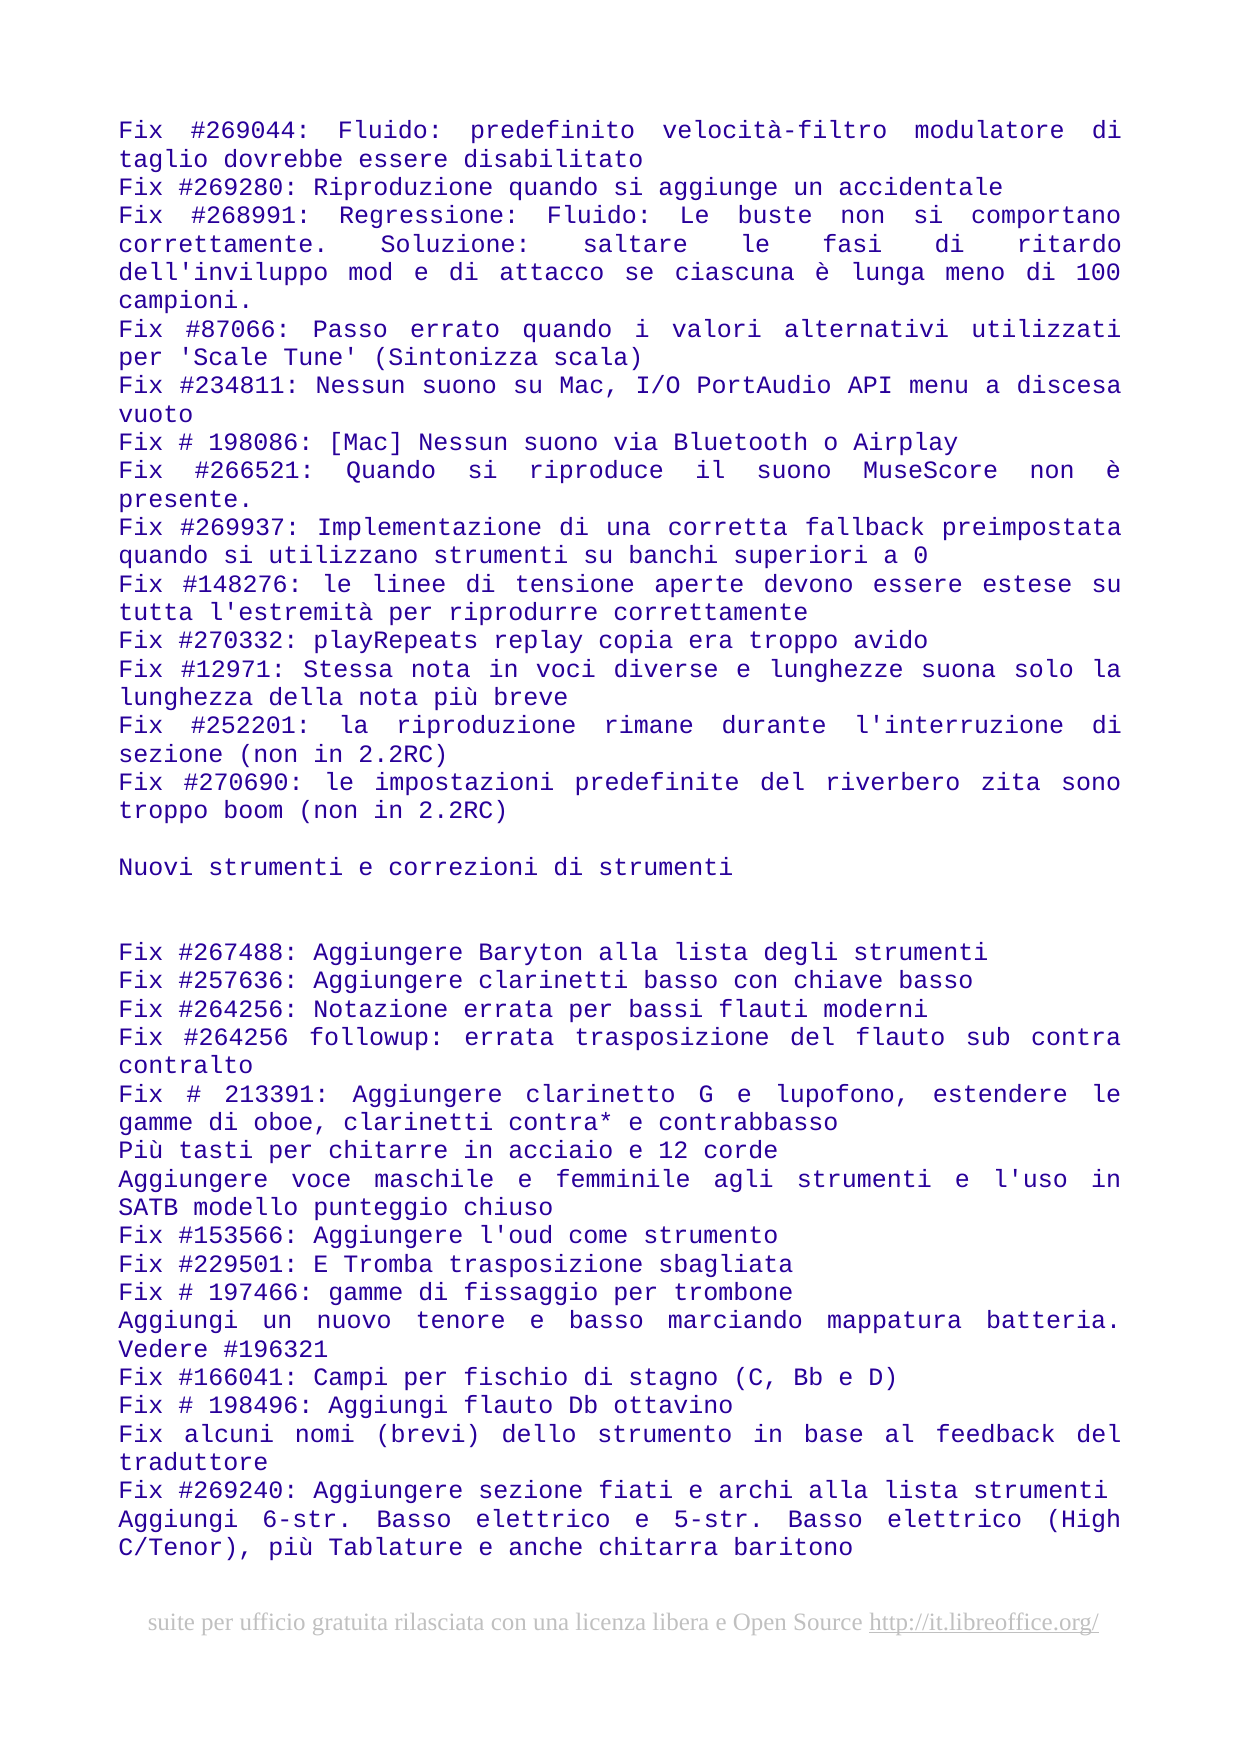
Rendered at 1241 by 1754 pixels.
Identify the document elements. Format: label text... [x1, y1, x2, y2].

text Fix #148276: le linee di tensione aperte devono essere estese su tutta l'estremità per riprodurre correttamente [118, 571, 1122, 628]
text Aggiungi 6-str. Basso elettrico e 5-str. Basso elettrico (High C/Tenor), più Tablature e anche chitarra baritono [118, 1506, 1122, 1563]
text Fix #87066: Passo errato quando i valori alternativi utilizzati per 'Scale Tune' (Sintonizza scala) [118, 316, 1122, 373]
text Fix alcuni nomi (brevi) dello strumento in base al feedback del traduttore [118, 1421, 1122, 1478]
text Aggiungi un nuovo tenore e basso marciando mappatura batteria. Vedere #196321 [118, 1308, 1122, 1365]
text Fix #252201: la riproduzione rimane durante l'interruzione di sezione (non in 2.2RC) [118, 713, 1122, 770]
text Fix #166041: Campi per fischio di stagno (C, Bb e D) [118, 1365, 1122, 1393]
text Fix #269044: Fluido: predefinito velocità-filtro modulatore di taglio dovrebbe essere disabilitato [118, 118, 1122, 175]
text Aggiungere voce maschile e femminile agli strumenti e l'uso in SATB modello punteggio chiuso [118, 1166, 1122, 1223]
text Fix #153566: Aggiungere l'oud come strumento [118, 1223, 1122, 1251]
text Nuovi strumenti e correzioni di strumenti [118, 855, 1122, 883]
text Fix #264256: Notazione errata per bassi flauti moderni [118, 996, 1122, 1025]
text Fix # 198496: Aggiungi flauto Db ottavino [118, 1393, 1122, 1421]
text Fix #229501: E Tromba trasposizione sbagliata [118, 1251, 1122, 1280]
text Fix #266521: Quando si riproduce il suono MuseScore non è presente. [118, 458, 1122, 515]
text Fix #264256 followup: errata trasposizione del flauto sub contra contralto [118, 1025, 1122, 1081]
text Fix #269937: Implementazione di una corretta fallback preimpostata quando si utilizzano strumenti su banchi superiori a 0 [118, 515, 1122, 571]
text Fix #268991: Regressione: Fluido: Le buste non si comportano correttamente. Soluzione: saltare le fasi di ritardo dell'inviluppo mod e di attacco se ciascuna è lunga meno di 100 campioni. [118, 203, 1122, 316]
text Fix # 197466: gamme di fissaggio per trombone [118, 1280, 1122, 1308]
text Fix #12971: Stessa nota in voci diverse e lunghezze suona solo la lunghezza della nota più breve [118, 656, 1122, 713]
text Fix # 198086: [Mac] Nessun suono via Bluetooth o Airplay [118, 430, 1122, 458]
text Fix #270332: playRepeats replay copia era troppo avido [118, 628, 1122, 656]
text Fix #257636: Aggiungere clarinetti basso con chiave basso [118, 968, 1122, 996]
text Fix #269280: Riproduzione quando si aggiunge un accidentale [118, 175, 1122, 203]
text Fix # 213391: Aggiungere clarinetto G e lupofono, estendere le gamme di oboe, clarinetti contra* e contrabbasso [118, 1081, 1122, 1138]
text Più tasti per chitarre in acciaio e 12 corde [118, 1138, 1122, 1166]
text Fix #267488: Aggiungere Baryton alla lista degli strumenti [118, 940, 1122, 968]
text Fix #269240: Aggiungere sezione fiati e archi alla lista strumenti [118, 1478, 1122, 1506]
text Fix #234811: Nessun suono su Mac, I/O PortAudio API menu a discesa vuoto [118, 373, 1122, 430]
text Fix #270690: le impostazioni predefinite del riverbero zita sono troppo boom (non in 2.2RC) [118, 770, 1122, 826]
